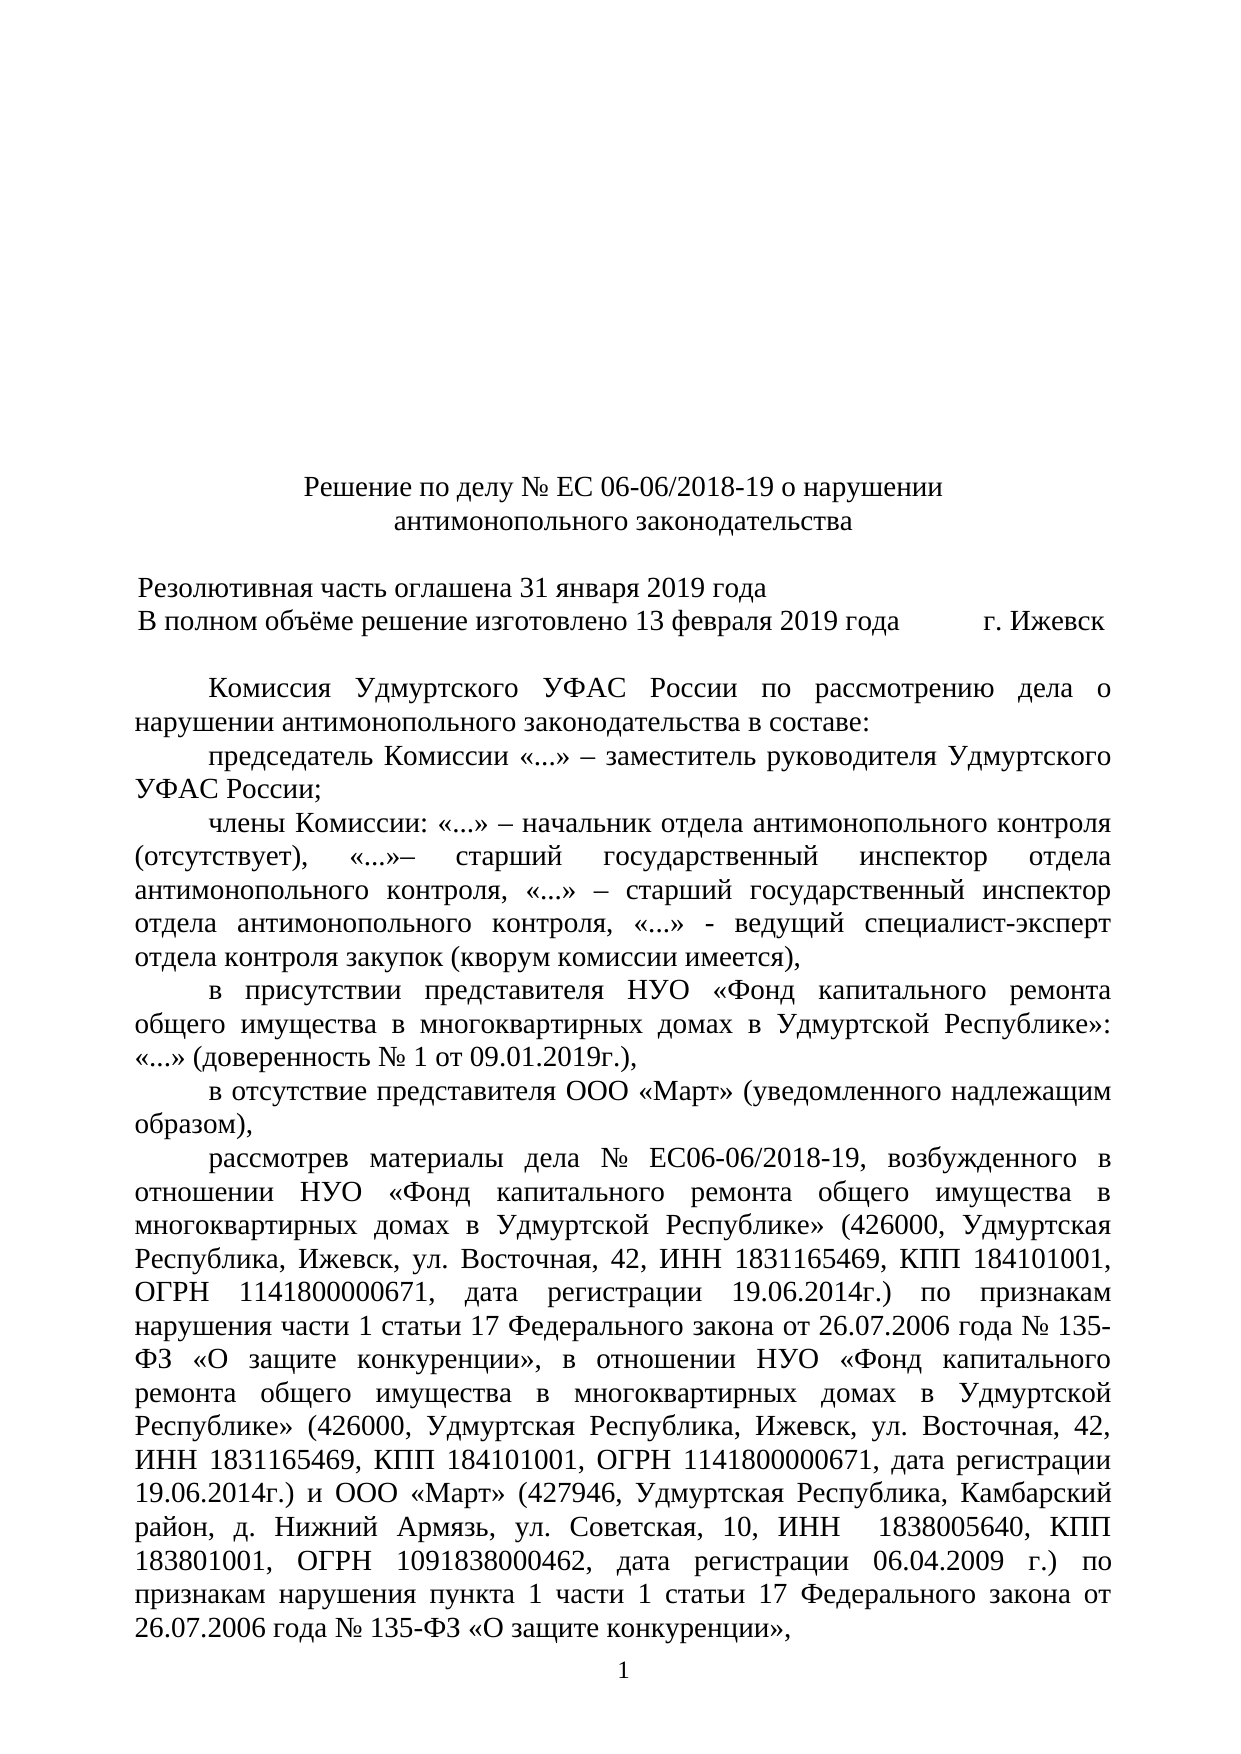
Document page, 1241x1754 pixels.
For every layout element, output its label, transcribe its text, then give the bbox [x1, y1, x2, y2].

text Решение по делу № ЕС 06-06/2018-19 о нарушении [134, 469, 1112, 503]
text члены Комиссии: «...» – начальник отдела антимонопольного контроля (отсутствует), «...»– старший государственный инспектор отдела антимонопольного контроля, «...» – старший государственный инспектор отдела антимонопольного контроля, «...» - ведущий специалист-эксперт отдела контроля закупок (кворум комиссии имеется), [134, 805, 1112, 972]
text Резолютивная часть оглашена 31 января 2019 года [137, 570, 1112, 603]
text антимонопольного законодательства [134, 503, 1112, 536]
text рассмотрев материалы дела № ЕС06-06/2018-19, возбужденного в отношении НУО «Фонд капитального ремонта общего имущества в многоквартирных домах в Удмуртской Республике» (426000, Удмуртская Республика, Ижевск, ул. Восточная, 42, ИНН 1831165469, КПП 184101001, ОГРН 1141800000671, дата регистрации 19.06.2014г.) по признакам нарушения части 1 статьи 17 Федерального закона от 26.07.2006 года № 135-ФЗ «О защите конкуренции», в отношении НУО «Фонд капитального ремонта общего имущества в многоквартирных домах в Удмуртской Республике» (426000, Удмуртская Республика, Ижевск, ул. Восточная, 42, ИНН 1831165469, КПП 184101001, ОГРН 1141800000671, дата регистрации 19.06.2014г.) и ООО «Март» (427946, Удмуртская Республика, Камбарский район, д. Нижний Армязь, ул. Советская, 10, ИНН 1838005640, КПП 183801001, ОГРН 1091838000462, дата регистрации 06.04.2009 г.) по признакам нарушения пункта 1 части 1 статьи 17 Федерального закона от 26.07.2006 года № 135-ФЗ «О защите конкуренции», [134, 1140, 1112, 1643]
text председатель Комиссии «...» – заместитель руководителя Удмуртского УФАС России; [134, 738, 1112, 805]
text в присутствии представителя НУО «Фонд капитального ремонта общего имущества в многоквартирных домах в Удмуртской Республике»: «...» (доверенность № 1 от 09.01.2019г.), [134, 972, 1112, 1073]
text В полном объёме решение изготовлено 13 февраля 2019 года г. Ижевск [137, 603, 1112, 637]
text Комиссия Удмуртского УФАС России по рассмотрению дела о нарушении антимонопольного законодательства в составе: [134, 671, 1112, 738]
text в отсутствие представителя ООО «Март» (уведомленного надлежащим образом), [134, 1073, 1112, 1140]
